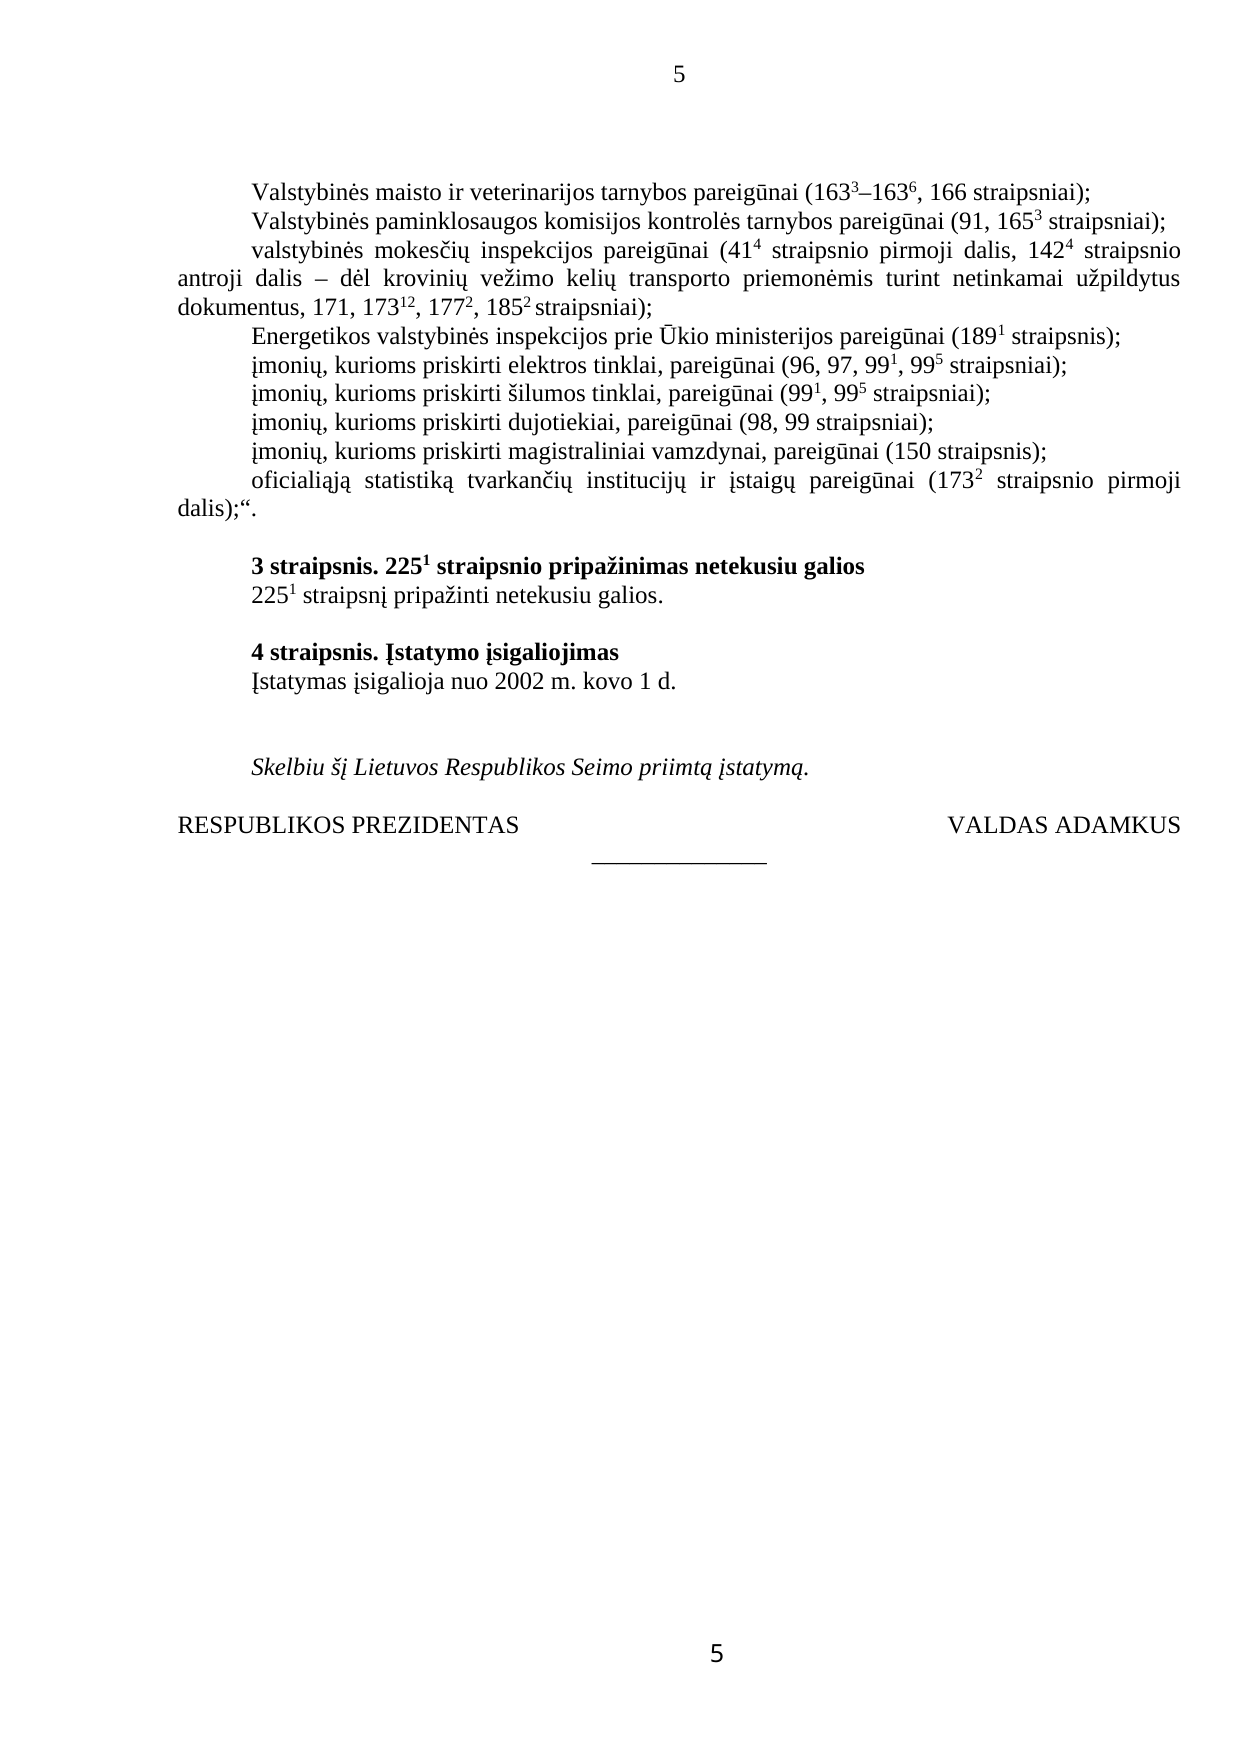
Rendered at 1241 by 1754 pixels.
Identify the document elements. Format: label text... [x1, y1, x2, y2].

text 3 straipsnis. 2251 straipsnio pripažinimas netekusiu galios [177, 551, 1181, 580]
text valstybinės mokesčių inspekcijos pareigūnai (414 straipsnio pirmoji dalis, 1424 straipsnio antroji dalis – dėl krovinių vežimo kelių transporto priemonėmis turint netinkamai užpildytus dokumentus, 171, 17312, 1772, 1852 straipsniai); [177, 235, 1181, 321]
text Energetikos valstybinės inspekcijos prie Ūkio ministerijos pareigūnai (1891 straipsnis); [177, 321, 1181, 350]
text įmonių, kurioms priskirti dujotiekiai, pareigūnai (98, 99 straipsniai); [177, 407, 1181, 436]
text įmonių, kurioms priskirti magistraliniai vamzdynai, pareigūnai (150 straipsnis); [177, 436, 1181, 465]
text įmonių, kurioms priskirti elektros tinklai, pareigūnai (96, 97, 991, 995 straipsniai); [177, 350, 1181, 378]
text Įstatymas įsigalioja nuo 2002 m. kovo 1 d. [177, 666, 1181, 695]
text Skelbiu šį Lietuvos Respublikos Seimo priimtą įstatymą. [177, 752, 1181, 781]
text ______________ [177, 838, 1181, 867]
text oficialiąją statistiką tvarkančių institucijų ir įstaigų pareigūnai (1732 straipsnio pirmoji dalis);“. [177, 465, 1181, 522]
text Valstybinės paminklosaugos komisijos kontrolės tarnybos pareigūnai (91, 1653 straipsniai); [177, 206, 1181, 235]
text RESPUBLIKOS PREZIDENTAS VALDAS ADAMKUS [177, 810, 1181, 838]
text 2251 straipsnį pripažinti netekusiu galios. [177, 580, 1181, 608]
text įmonių, kurioms priskirti šilumos tinklai, pareigūnai (991, 995 straipsniai); [177, 378, 1181, 407]
text 4 straipsnis. Įstatymo įsigaliojimas [177, 637, 1181, 666]
text Valstybinės maisto ir veterinarijos tarnybos pareigūnai (1633–1636, 166 straipsniai); [177, 177, 1181, 206]
